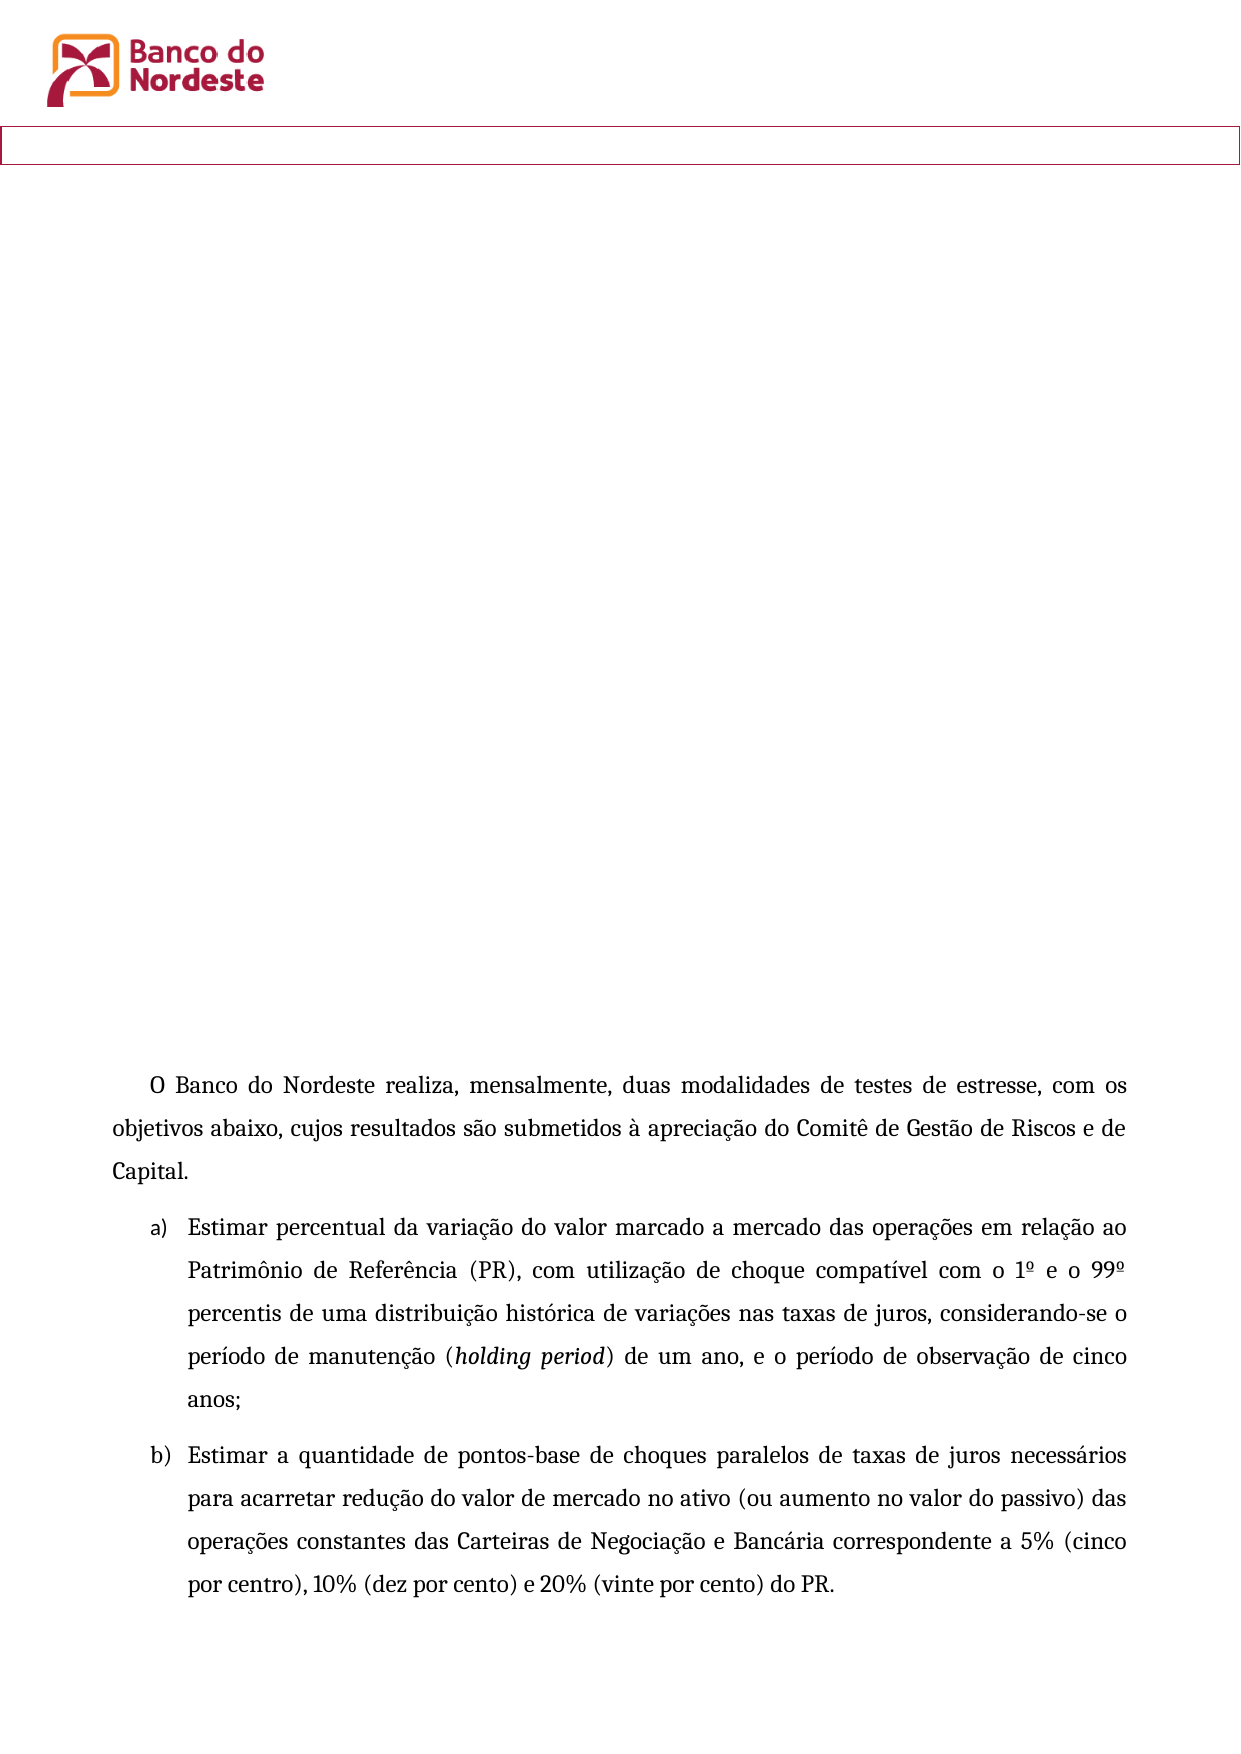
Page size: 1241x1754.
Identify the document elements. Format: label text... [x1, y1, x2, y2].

list Estimar a quantidade de pontos-base de choques paralelos de taxas de juros necessários para acarretar redução do valor de mercado no ativo (ou aumento no valor do passivo) das operações constantes das Carteiras de Negociação e Bancária correspondente a 5% (cinco por centro), 10% (dez por cento) e 20% (vinte por cento) do PR. [150, 1441, 1128, 1599]
text O Banco do Nordeste realiza, mensalmente, duas modalidades de testes de estresse, com os objetivos abaixo, cujos resultados são submetidos à apreciação do Comitê de Gestão de Riscos e de Capital. [112, 1071, 1128, 1186]
list Estimar percentual da variação do valor marcado a mercado das operações em relação ao Patrimônio de Referência (PR), com utilização de choque compatível com o 1º e o 99º percentis de uma distribuição histórica de variações nas taxas de juros, considerando-se o período de manutenção (holding period) de um ano, e o período de observação de cinco anos; [150, 1213, 1128, 1414]
